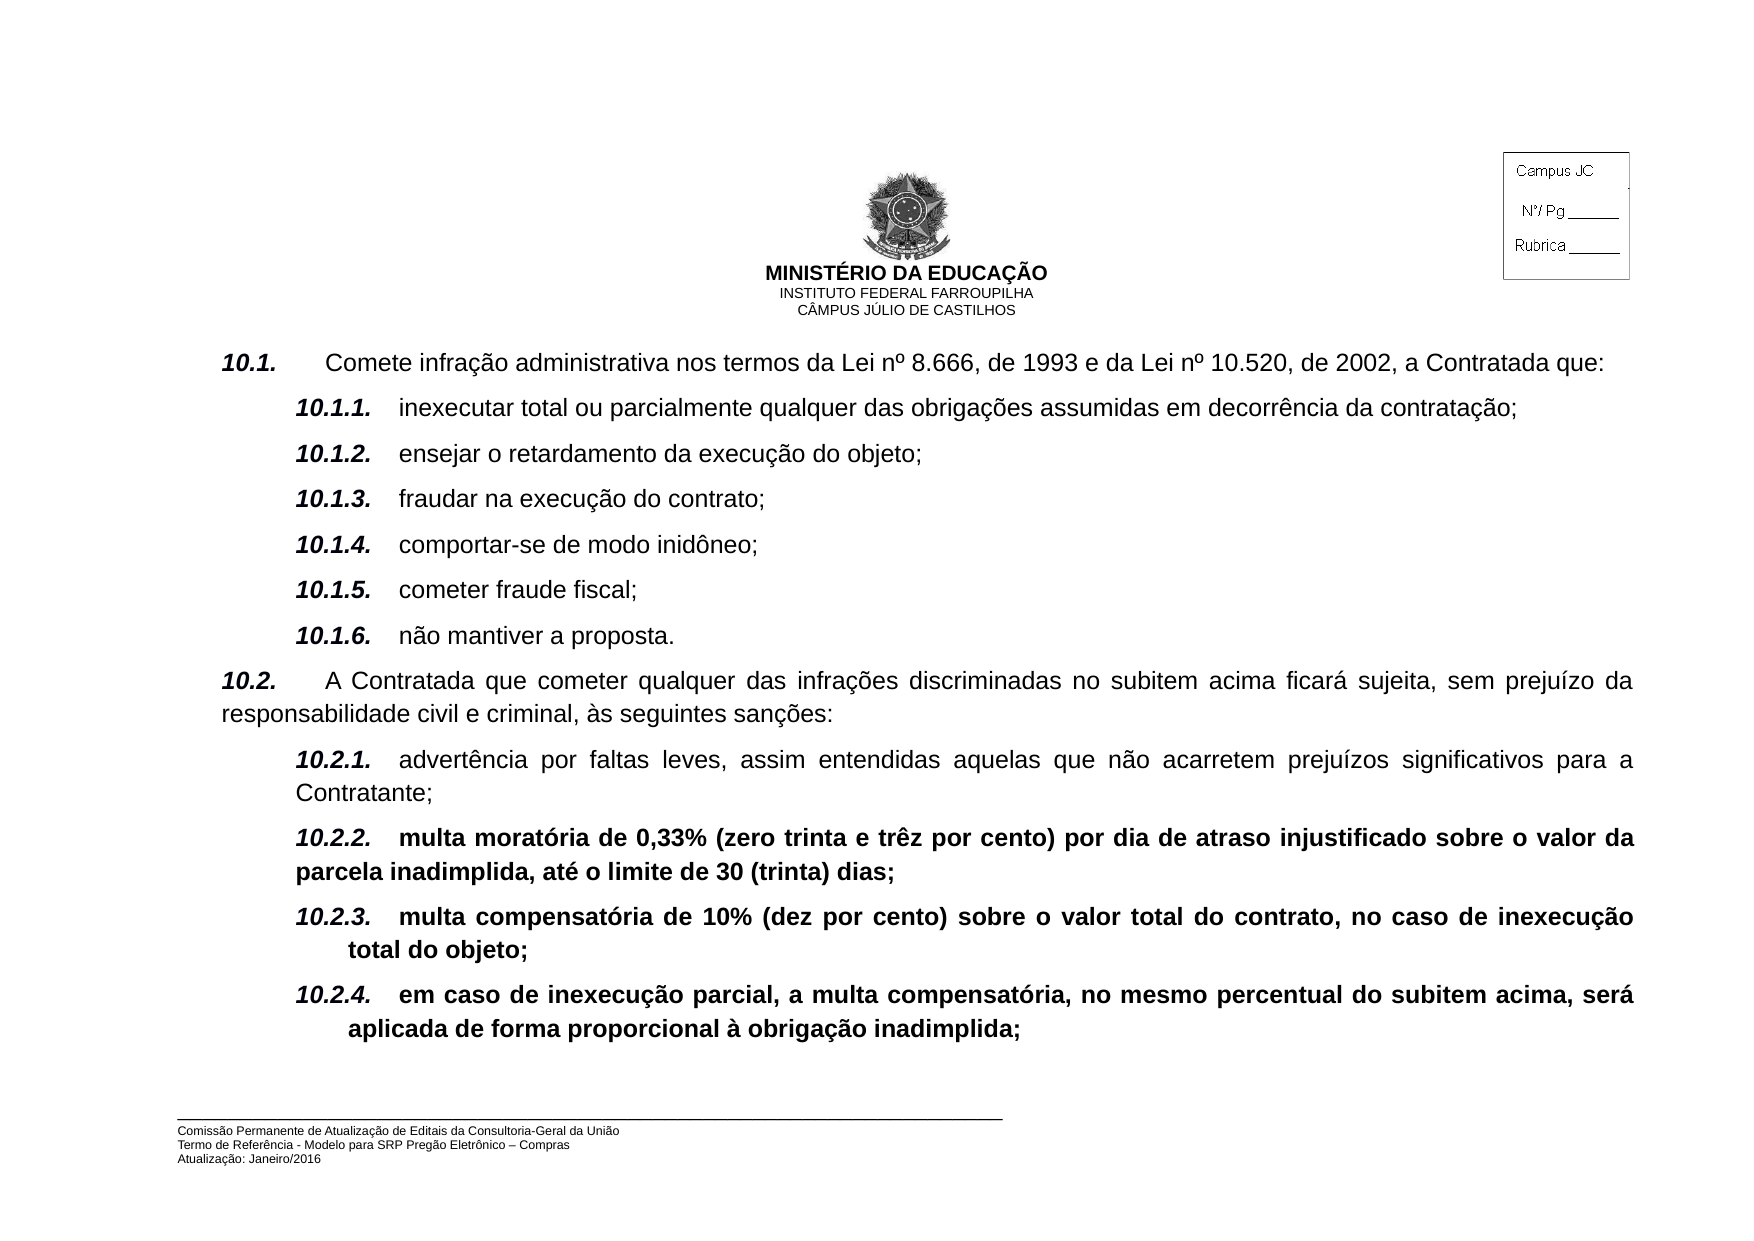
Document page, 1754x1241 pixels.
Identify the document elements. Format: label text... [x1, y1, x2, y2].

list não mantiver a proposta. [295, 621, 1636, 649]
list A Contratada que cometer qualquer das infrações discriminadas no subitem acima ficará sujeita, sem prejuízo da responsabilidade civil e criminal, às seguintes sanções: [221, 666, 1636, 728]
list advertência por faltas leves, assim entendidas aquelas que não acarretem prejuízos significativos para a Contratante; [295, 745, 1636, 807]
list em caso de inexecução parcial, a multa compensatória, no mesmo percentual do subitem acima, será aplicada de forma proporcional à obrigação inadimplida; [295, 981, 1636, 1042]
list inexecutar total ou parcialmente qualquer das obrigações assumidas em decorrência da contratação; [295, 393, 1636, 422]
list multa compensatória de 10% (dez por cento) sobre o valor total do contrato, no caso de inexecução total do objeto; [295, 902, 1636, 964]
picture [1503, 151, 1630, 280]
list fraudar na execução do contrato; [295, 484, 1636, 513]
list Comete infração administrativa nos termos da Lei nº 8.666, de 1993 e da Lei nº 10.520, de 2002, a Contratada que: [221, 348, 1636, 376]
list ensejar o retardamento da execução do objeto; [295, 439, 1636, 467]
picture [862, 171, 951, 261]
list comportar-se de modo inidôneo; [295, 530, 1636, 558]
list cometer fraude fiscal; [295, 575, 1636, 604]
list multa moratória de 0,33% (zero trinta e trêz por cento) por dia de atraso injustificado sobre o valor da parcela inadimplida, até o limite de 30 (trinta) dias; [295, 823, 1636, 885]
